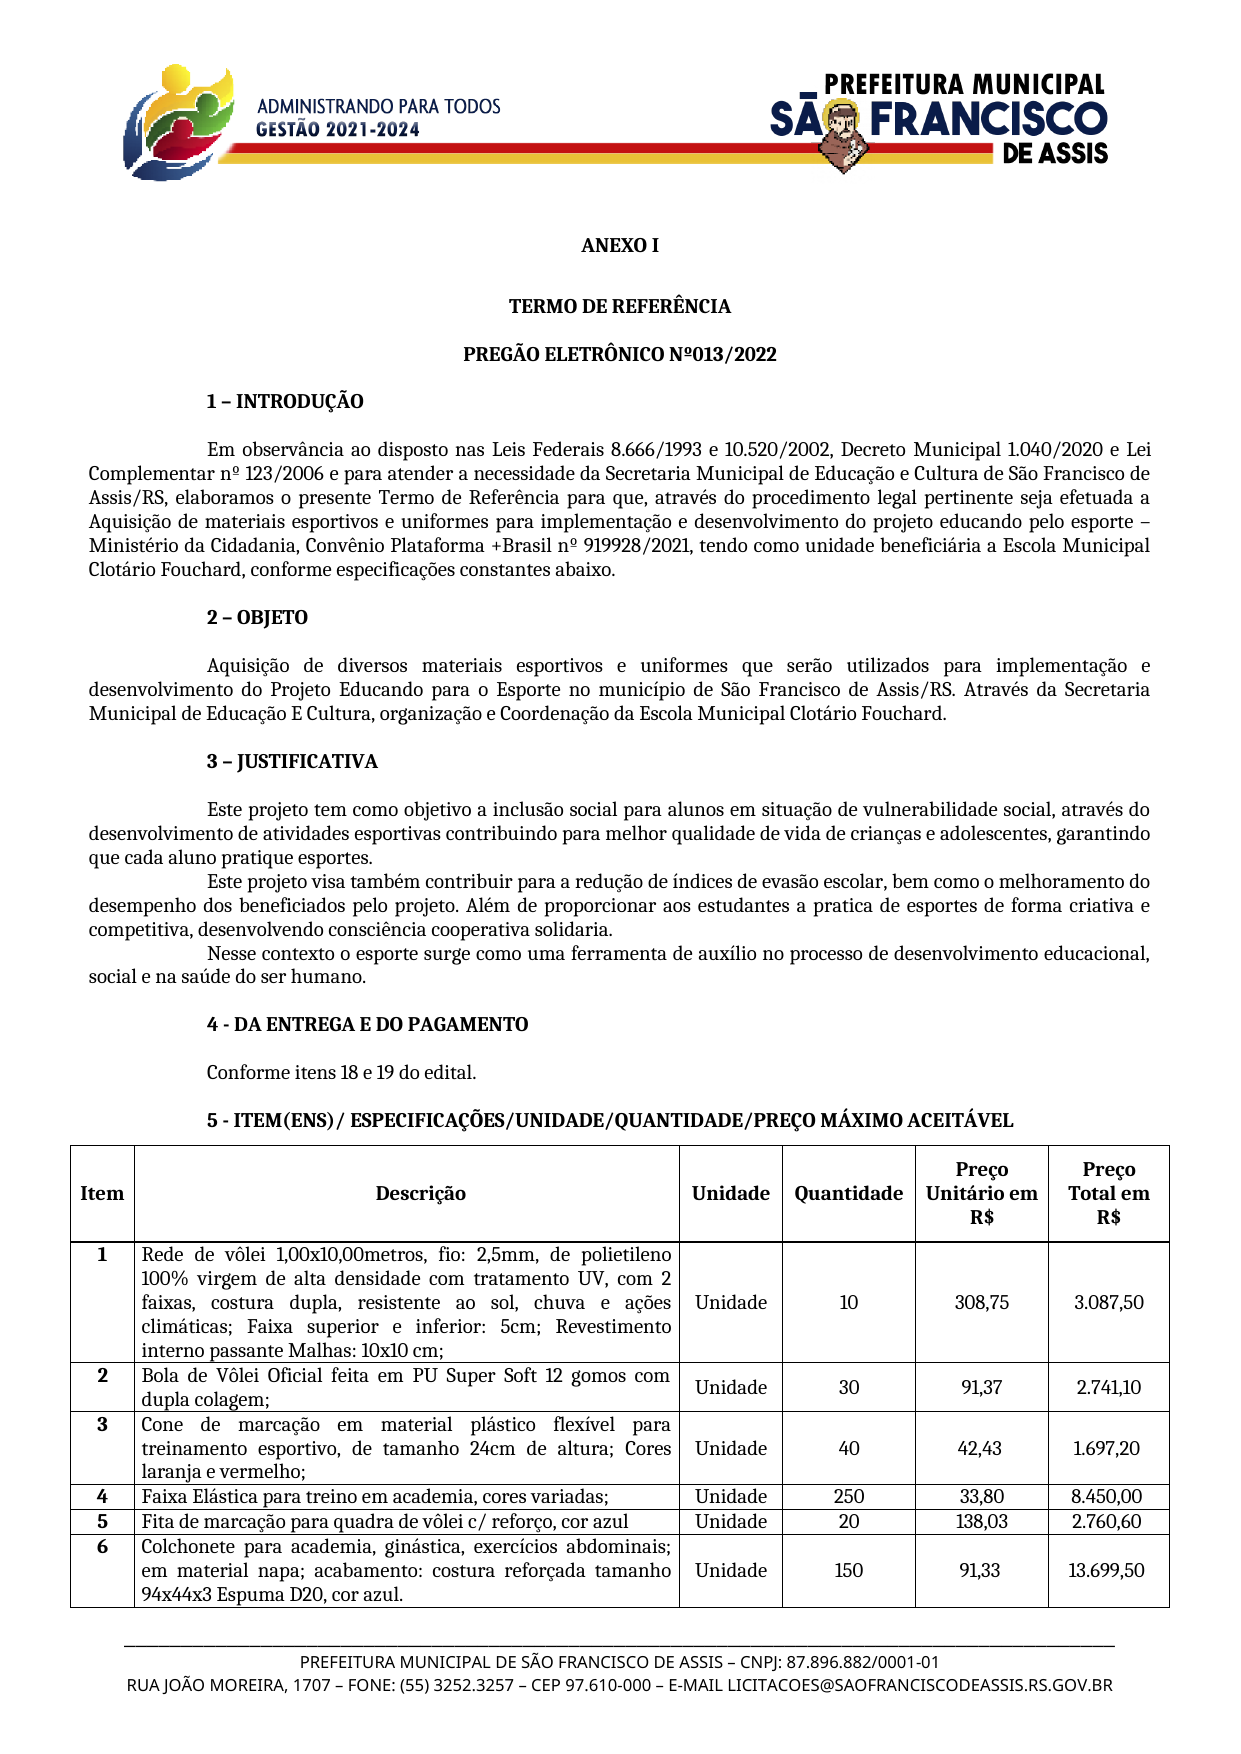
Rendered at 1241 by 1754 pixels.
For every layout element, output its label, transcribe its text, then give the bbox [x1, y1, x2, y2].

table_cell 2 [71, 1363, 134, 1411]
text TERMO DE REFERÊNCIA [89, 294, 1152, 318]
text 4 - DA ENTREGA E DO PAGAMENTO [89, 1013, 1152, 1037]
table_header Descrição [135, 1146, 679, 1241]
table_header Unidade [680, 1146, 782, 1241]
table_cell 4 [71, 1485, 134, 1509]
text Aquisição de diversos materiais esportivos e uniformes que serão utilizados para implementação e desenvolvimento do Projeto Educando para o Esporte no município de São Francisco de Assis/RS. Através da Secretaria Municipal de Educação E Cultura, organização e Coordenação da Escola Municipal Clotário Fouchard. [89, 654, 1152, 726]
table_cell 2.741,10 [1049, 1363, 1169, 1411]
table_cell 5 [71, 1510, 134, 1534]
table_cell 3 [71, 1412, 134, 1484]
text 2 – OBJETO [89, 606, 1152, 630]
table_cell Colchonete para academia, ginástica, exercícios abdominais; em material napa; acabamento: costura reforçada tamanho 94x44x3 Espuma D20, cor azul. [135, 1535, 679, 1607]
table_cell 6 [71, 1535, 134, 1607]
text Nesse contexto o esporte surge como uma ferramenta de auxílio no processo de desenvolvimento educacional, social e na saúde do ser humano. [89, 941, 1152, 989]
text 3 – JUSTIFICATIVA [89, 749, 1152, 773]
text PREGÃO ELETRÔNICO Nº013/2022 [89, 342, 1152, 366]
table_cell 40 [783, 1412, 915, 1484]
table_cell 33,80 [916, 1485, 1048, 1509]
table_cell Faixa Elástica para treino em academia, cores variadas; [135, 1485, 679, 1509]
table_cell 308,75 [916, 1243, 1048, 1362]
table_cell Unidade [680, 1510, 782, 1534]
text Este projeto visa também contribuir para a redução de índices de evasão escolar, bem como o melhoramento do desempenho dos beneficiados pelo projeto. Além de proporcionar aos estudantes a pratica de esportes de forma criativa e competitiva, desenvolvendo consciência cooperativa solidaria. [89, 869, 1152, 941]
table_cell Unidade [680, 1363, 782, 1411]
table_header Item [71, 1146, 134, 1241]
table_cell 91,37 [916, 1363, 1048, 1411]
table_cell 250 [783, 1485, 915, 1509]
table_cell 8.450,00 [1049, 1485, 1169, 1509]
text ANEXO I [89, 234, 1152, 258]
text Este projeto tem como objetivo a inclusão social para alunos em situação de vulnerabilidade social, através do desenvolvimento de atividades esportivas contribuindo para melhor qualidade de vida de crianças e adolescentes, garantindo que cada aluno pratique esportes. [89, 797, 1152, 869]
table_cell Cone de marcação em material plástico flexível para treinamento esportivo, de tamanho 24cm de altura; Cores laranja e vermelho; [135, 1412, 679, 1484]
table_cell Unidade [680, 1485, 782, 1509]
table_header Preço Unitário em R$ [916, 1146, 1048, 1241]
table_cell Bola de Vôlei Oficial feita em PU Super Soft 12 gomos com dupla colagem; [135, 1363, 679, 1411]
table_cell 30 [783, 1363, 915, 1411]
table_cell Rede de vôlei 1,00x10,00metros, fio: 2,5mm, de polietileno 100% virgem de alta densidade com tratamento UV, com 2 faixas, costura dupla, resistente ao sol, chuva e ações climáticas; Faixa superior e inferior: 5cm; Revestimento interno passante Malhas: 10x10 cm; [135, 1243, 679, 1362]
table_cell 1 [71, 1243, 134, 1362]
table_cell Unidade [680, 1412, 782, 1484]
table_cell 138,03 [916, 1510, 1048, 1534]
table_cell 3.087,50 [1049, 1243, 1169, 1362]
table_header Preço Total em R$ [1049, 1146, 1169, 1241]
text 1 – INTRODUÇÃO [89, 390, 1152, 414]
table_cell Fita de marcação para quadra de vôlei c/ reforço, cor azul [135, 1510, 679, 1534]
table_cell Unidade [680, 1243, 782, 1362]
table_cell 150 [783, 1535, 915, 1607]
table_cell 91,33 [916, 1535, 1048, 1607]
table_cell 42,43 [916, 1412, 1048, 1484]
text Conforme itens 18 e 19 do edital. [89, 1061, 1152, 1085]
table_cell 13.699,50 [1049, 1535, 1169, 1607]
table_cell Unidade [680, 1535, 782, 1607]
text Em observância ao disposto nas Leis Federais 8.666/1993 e 10.520/2002, Decreto Municipal 1.040/2020 e Lei Complementar nº 123/2006 e para atender a necessidade da Secretaria Municipal de Educação e Cultura de São Francisco de Assis/RS, elaboramos o presente Termo de Referência para que, através do procedimento legal pertinente seja efetuada a Aquisição de materiais esportivos e uniformes para implementação e desenvolvimento do projeto educando pelo esporte – Ministério da Cidadania, Convênio Plataforma +Brasil nº 919928/2021, tendo como unidade beneficiária a Escola Municipal Clotário Fouchard, conforme especificações constantes abaixo. [89, 438, 1152, 582]
table_header Quantidade [783, 1146, 915, 1241]
table_cell 1.697,20 [1049, 1412, 1169, 1484]
text 5 - ITEM(ENS)/ ESPECIFICAÇÕES/UNIDADE/QUANTIDADE/PREÇO MÁXIMO ACEITÁVEL [89, 1109, 1152, 1133]
table_cell 20 [783, 1510, 915, 1534]
table_cell 10 [783, 1243, 915, 1362]
table_cell 2.760,60 [1049, 1510, 1169, 1534]
